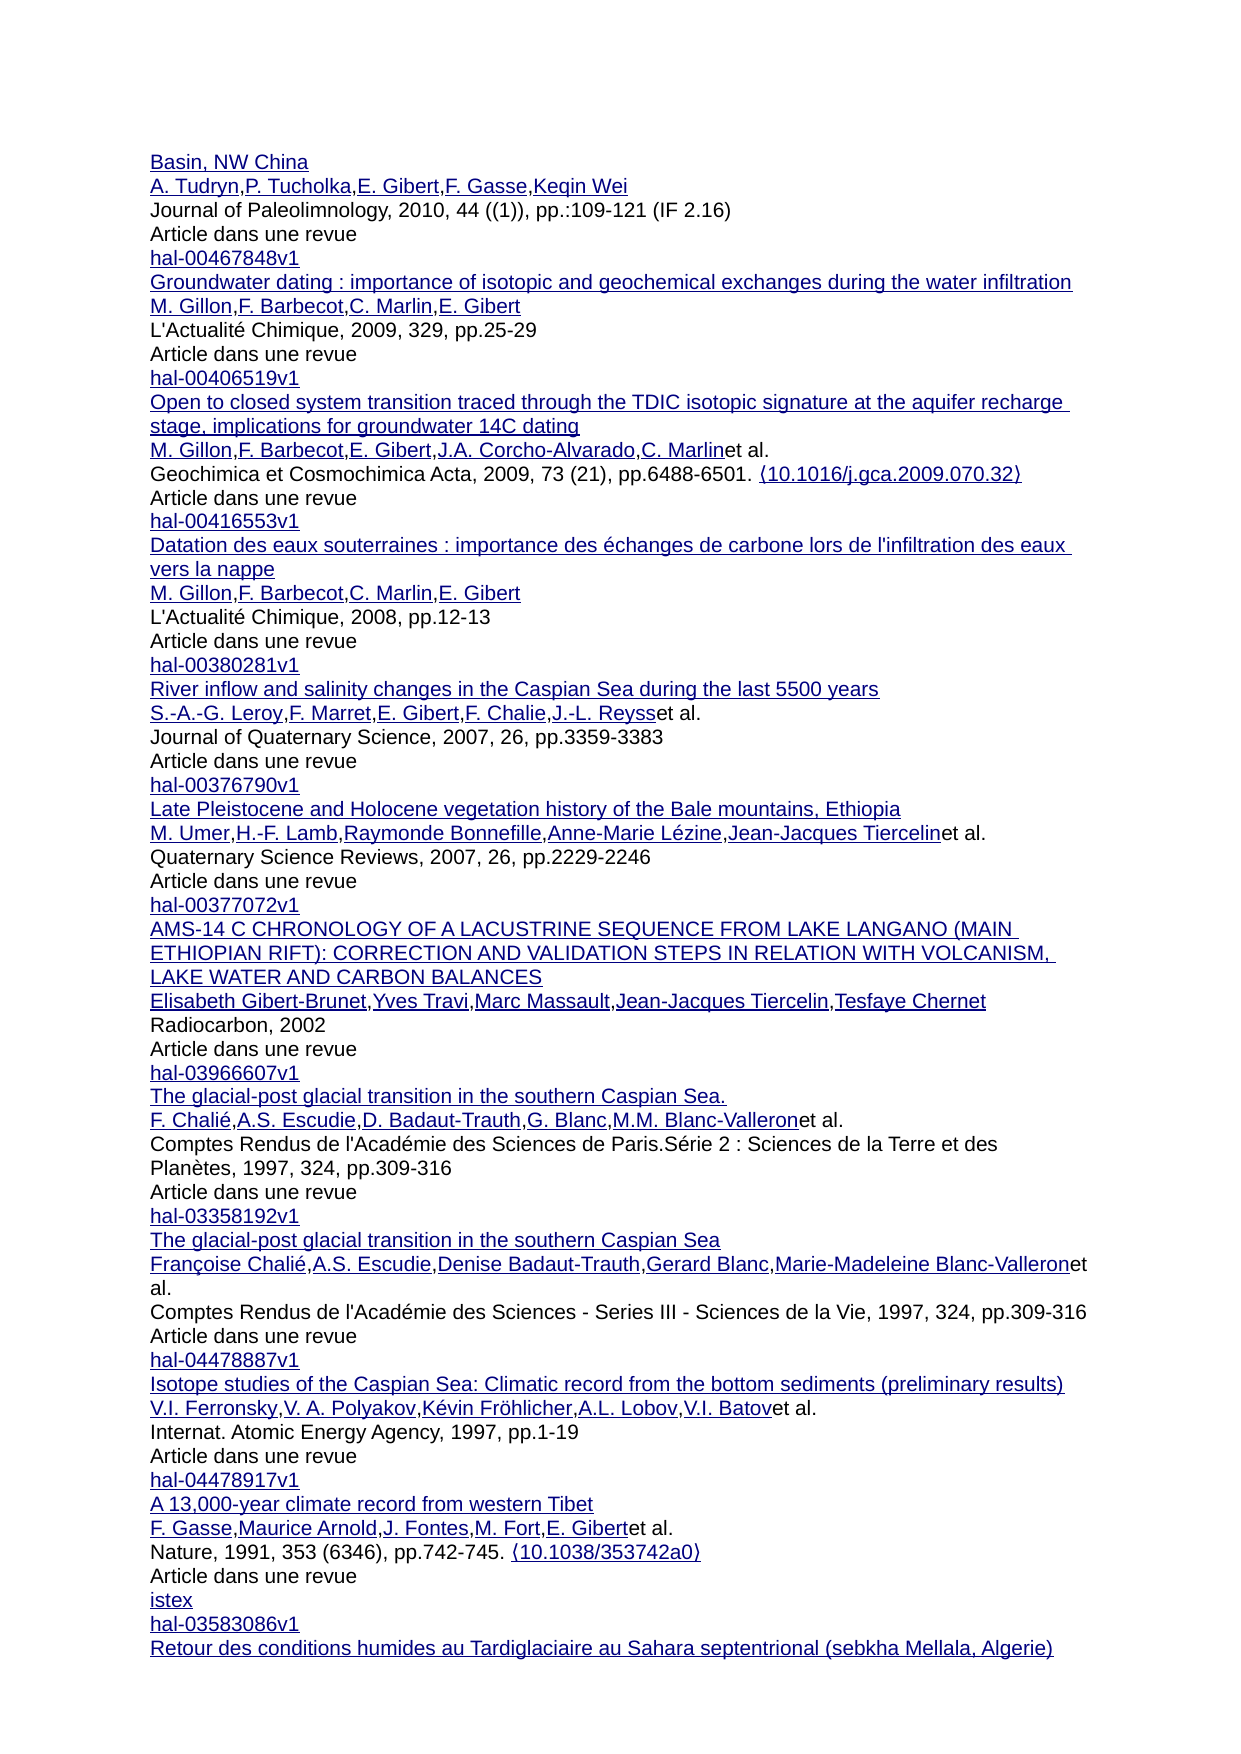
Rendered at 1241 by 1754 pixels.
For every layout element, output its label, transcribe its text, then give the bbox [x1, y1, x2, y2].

table_cell The glacial-post glacial transition in the southern Caspian Sea Françoise Chalié,A.S. Escudie,Denise Badaut-Trauth,Gerard Blanc,Marie-Madeleine Blanc-Valleronet al. Comptes Rendus de l'Académie des Sciences - Series III - Sciences de la Vie, 1997, 324, pp.309-316 Article dans une revue hal-04478887v1 [150, 1228, 1090, 1372]
table_cell The glacial-post glacial transition in the southern Caspian Sea. F. Chalié,A.S. Escudie,D. Badaut-Trauth,G. Blanc,M.M. Blanc-Valleronet al. Comptes Rendus de l'Académie des Sciences de Paris.Série 2 : Sciences de la Terre et des Planètes, 1997, 324, pp.309-316 Article dans une revue hal-03358192v1 [150, 1084, 1090, 1228]
table_cell Open to closed system transition traced through the TDIC isotopic signature at the aquifer recharge stage, implications for groundwater 14C dating M. Gillon,F. Barbecot,E. Gibert,J.A. Corcho-Alvarado,C. Marlinet al. Geochimica et Cosmochimica Acta, 2009, 73 (21), pp.6488-6501. ⟨10.1016/j.gca.2009.070.32⟩ Article dans une revue hal-00416553v1 [150, 390, 1090, 533]
table_cell River inflow and salinity changes in the Caspian Sea during the last 5500 years S.-A.-G. Leroy,F. Marret,E. Gibert,F. Chalie,J.-L. Reysset al. Journal of Quaternary Science, 2007, 26, pp.3359-3383 Article dans une revue hal-00376790v1 [150, 677, 1090, 797]
table_cell Groundwater dating : importance of isotopic and geochemical exchanges during the water infiltration M. Gillon,F. Barbecot,C. Marlin,E. Gibert L'Actualité Chimique, 2009, 329, pp.25-29 Article dans une revue hal-00406519v1 [150, 270, 1090, 389]
table_cell Retour des conditions humides au Tardiglaciaire au Sahara septentrional (sebkha Mellala, Algerie) [150, 1635, 1090, 1659]
table_cell Late Pleistocene and Holocene vegetation history of the Bale mountains, Ethiopia M. Umer,H.-F. Lamb,Raymonde Bonnefille,Anne-Marie Lézine,Jean-Jacques Tiercelinet al. Quaternary Science Reviews, 2007, 26, pp.2229-2246 Article dans une revue hal-00377072v1 [150, 797, 1090, 917]
table_cell Datation des eaux souterraines : importance des échanges de carbone lors de l'infiltration des eaux vers la nappe M. Gillon,F. Barbecot,C. Marlin,E. Gibert L'Actualité Chimique, 2008, pp.12-13 Article dans une revue hal-00380281v1 [150, 533, 1090, 677]
table_cell AMS-14 C CHRONOLOGY OF A LACUSTRINE SEQUENCE FROM LAKE LANGANO (MAIN ETHIOPIAN RIFT): CORRECTION AND VALIDATION STEPS IN RELATION WITH VOLCANISM, LAKE WATER AND CARBON BALANCES Elisabeth Gibert-Brunet,Yves Travi,Marc Massault,Jean-Jacques Tiercelin,Tesfaye Chernet Radiocarbon, 2002 Article dans une revue hal-03966607v1 [150, 917, 1090, 1084]
table_cell A 13,000-year climate record from western Tibet F. Gasse,Maurice Arnold,J. Fontes,M. Fort,E. Gibertet al. Nature, 1991, 353 (6346), pp.742-745. ⟨10.1038/353742a0⟩ Article dans une revue istex hal-03583086v1 [150, 1492, 1090, 1635]
table_cell Basin, NW China A. Tudryn,P. Tucholka,E. Gibert,F. Gasse,Keqin Wei Journal of Paleolimnology, 2010, 44 ((1)), pp.:109-121 (IF 2.16) Article dans une revue hal-00467848v1 [150, 150, 1090, 270]
table_cell Isotope studies of the Caspian Sea: Climatic record from the bottom sediments (preliminary results) V.I. Ferronsky,V. A. Polyakov,Kévin Fröhlicher,A.L. Lobov,V.I. Batovet al. Internat. Atomic Energy Agency, 1997, pp.1-19 Article dans une revue hal-04478917v1 [150, 1372, 1090, 1492]
